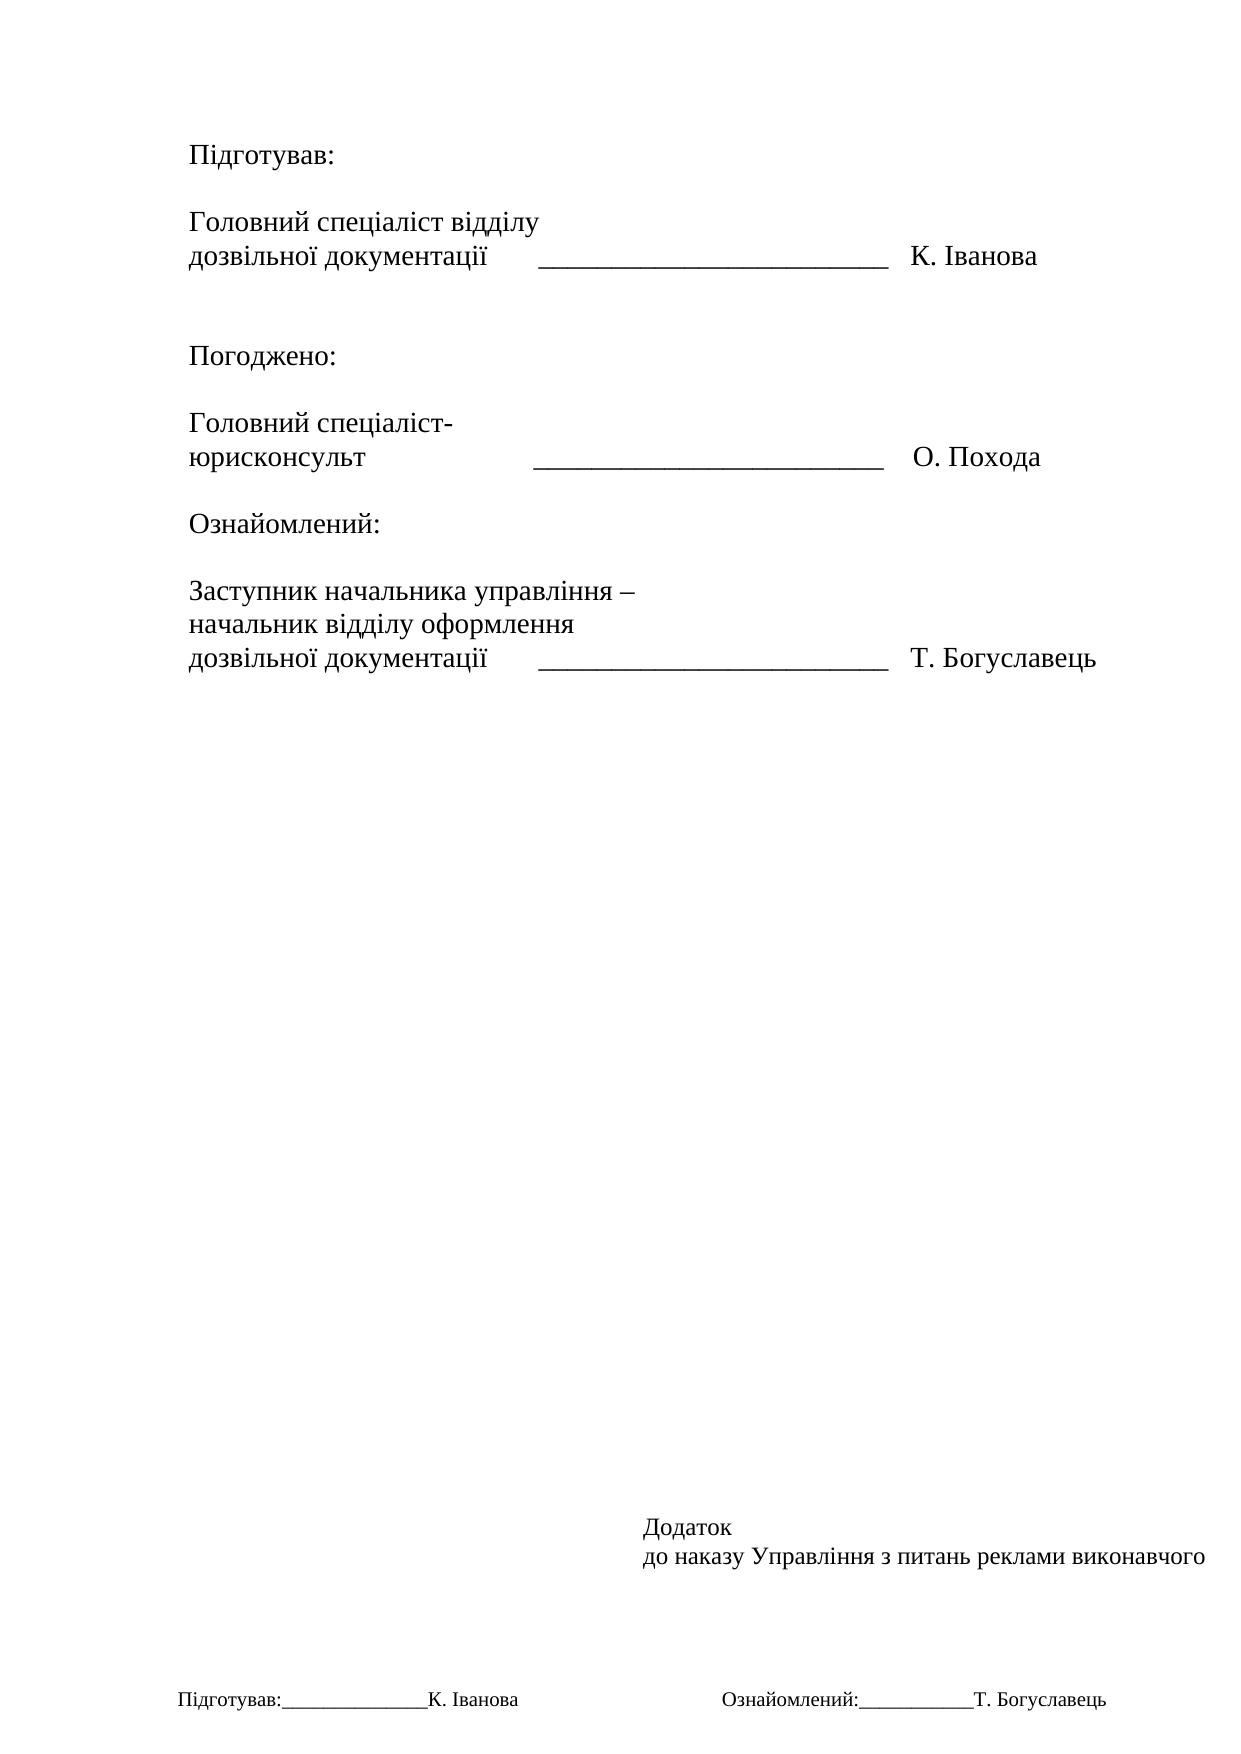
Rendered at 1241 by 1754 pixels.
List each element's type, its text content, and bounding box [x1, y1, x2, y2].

table_cell [1218, 1513, 1240, 1570]
table_header [1178, 137, 1240, 741]
table_cell [166, 808, 1240, 1512]
table_cell Додаток до наказу Управління з питань реклами виконавчого [632, 1513, 1218, 1570]
table_cell [1178, 774, 1240, 808]
table_header [166, 104, 1240, 808]
table_cell [177, 774, 1178, 808]
table_cell [166, 1513, 632, 1570]
table_header Підготував: Головний спеціаліст відділу дозвільної документації ________________________ К. Іванова Погоджено: Головний спеціаліст- юрисконсульт ________________________ О. Похода Ознайомлений: Заступник начальника управління – начальник відділу оформлення дозвільної документації ________________________ Т. Богуславець [177, 137, 1178, 741]
table_cell [1178, 741, 1240, 774]
table_cell [177, 741, 1178, 774]
